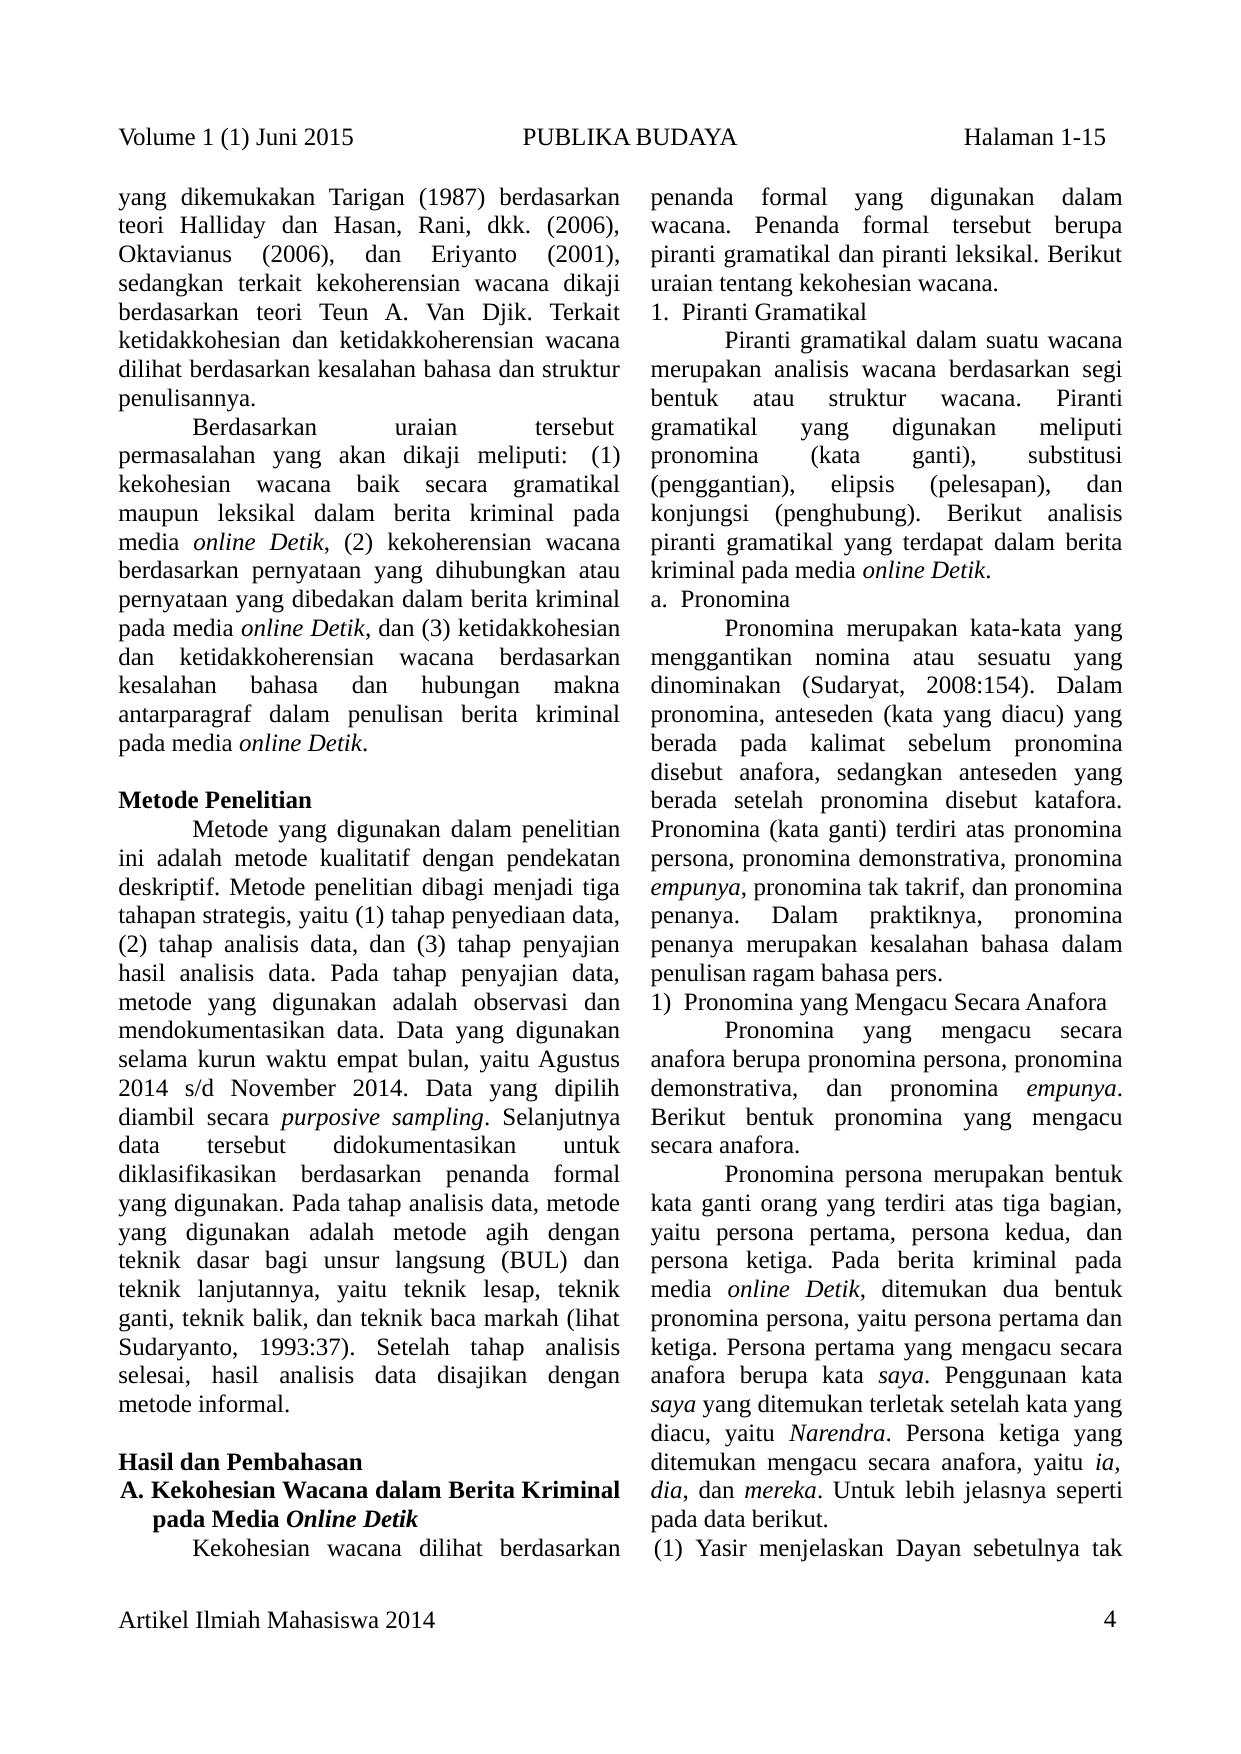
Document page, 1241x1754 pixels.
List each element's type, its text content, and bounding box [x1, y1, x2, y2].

text Hasil dan Pembahasan [118, 1447, 620, 1475]
text Pronomina persona merupakan bentuk kata ganti orang yang terdiri atas tiga bagian, yaitu persona pertama, persona kedua, dan persona ketiga. Pada berita kriminal pada media online Detik, ditemukan dua bentuk pronomina persona, yaitu persona pertama dan ketiga. Persona pertama yang mengacu secara anafora berupa kata saya. Penggunaan kata saya yang ditemukan terletak setelah kata yang diacu, yaitu Narendra. Persona ketiga yang ditemukan mengacu secara anafora, yaitu ia, dia, dan mereka. Untuk lebih jelasnya seperti pada data berikut. [650, 1159, 1123, 1533]
text yang dikemukakan Tarigan (1987) berdasarkan teori Halliday dan Hasan, Rani, dkk. (2006), Oktavianus (2006), dan Eriyanto (2001), sedangkan terkait kekoherensian wacana dikaji berdasarkan teori Teun A. Van Djik. Terkait ketidakkohesian dan ketidakkoherensian wacana dilihat berdasarkan kesalahan bahasa dan struktur penulisannya. [118, 182, 620, 412]
text penanda formal yang digunakan dalam wacana. Penanda formal tersebut berupa piranti gramatikal dan piranti leksikal. Berikut uraian tentang kekohesian wacana. [650, 182, 1123, 297]
text Kekohesian wacana dilihat berdasarkan [118, 1533, 620, 1562]
text A. Kekohesian Wacana dalam Berita Kriminal pada Media Online Detik [120, 1475, 620, 1533]
text Pronomina yang mengacu secara anafora berupa pronomina persona, pronomina demonstrativa, dan pronomina empunya. Berikut bentuk pronomina yang mengacu secara anafora. [650, 1015, 1123, 1159]
text Metode Penelitian [118, 785, 620, 814]
text 1. Piranti Gramatikal [650, 297, 1123, 325]
text Pronomina merupakan kata-kata yang menggantikan nomina atau sesuatu yang dinominakan (Sudaryat, 2008:154). Dalam pronomina, anteseden (kata yang diacu) yang berada pada kalimat sebelum pronomina disebut anafora, sedangkan anteseden yang berada setelah pronomina disebut katafora. Pronomina (kata ganti) terdiri atas pronomina persona, pronomina demonstrativa, pronomina empunya, pronomina tak takrif, dan pronomina penanya. Dalam praktiknya, pronomina penanya merupakan kesalahan bahasa dalam penulisan ragam bahasa pers. [650, 613, 1123, 987]
text a. Pronomina [650, 584, 1123, 613]
text 1) Pronomina yang Mengacu Secara Anafora [650, 987, 1123, 1015]
text Metode yang digunakan dalam penelitian ini adalah metode kualitatif dengan pendekatan deskriptif. Metode penelitian dibagi menjadi tiga tahapan strategis, yaitu (1) tahap penyediaan data, (2) tahap analisis data, dan (3) tahap penyajian hasil analisis data. Pada tahap penyajian data, metode yang digunakan adalah observasi dan mendokumentasikan data. Data yang digunakan selama kurun waktu empat bulan, yaitu Agustus 2014 s/d November 2014. Data yang dipilih diambil secara purposive sampling. Selanjutnya data tersebut didokumentasikan untuk diklasifikasikan berdasarkan penanda formal yang digunakan. Pada tahap analisis data, metode yang digunakan adalah metode agih dengan teknik dasar bagi unsur langsung (BUL) dan teknik lanjutannya, yaitu teknik lesap, teknik ganti, teknik balik, dan teknik baca markah (lihat Sudaryanto, 1993:37). Setelah tahap analisis selesai, hasil analisis data disajikan dengan metode informal. [118, 814, 620, 1418]
text Berdasarkan uraian tersebut permasalahan yang akan dikaji meliputi: (1) kekohesian wacana baik secara gramatikal maupun leksikal dalam berita kriminal pada media online Detik, (2) kekoherensian wacana berdasarkan pernyataan yang dihubungkan atau pernyataan yang dibedakan dalam berita kriminal pada media online Detik, dan (3) ketidakkohesian dan ketidakkoherensian wacana berdasarkan kesalahan bahasa dan hubungan makna antarparagraf dalam penulisan berita kriminal pada media online Detik. [118, 412, 620, 757]
text (1) Yasir menjelaskan Dayan sebetulnya tak [653, 1533, 1123, 1562]
text Piranti gramatikal dalam suatu wacana merupakan analisis wacana berdasarkan segi bentuk atau struktur wacana. Piranti gramatikal yang digunakan meliputi pronomina (kata ganti), substitusi (penggantian), elipsis (pelesapan), dan konjungsi (penghubung). Berikut analisis piranti gramatikal yang terdapat dalam berita kriminal pada media online Detik. [650, 325, 1123, 584]
